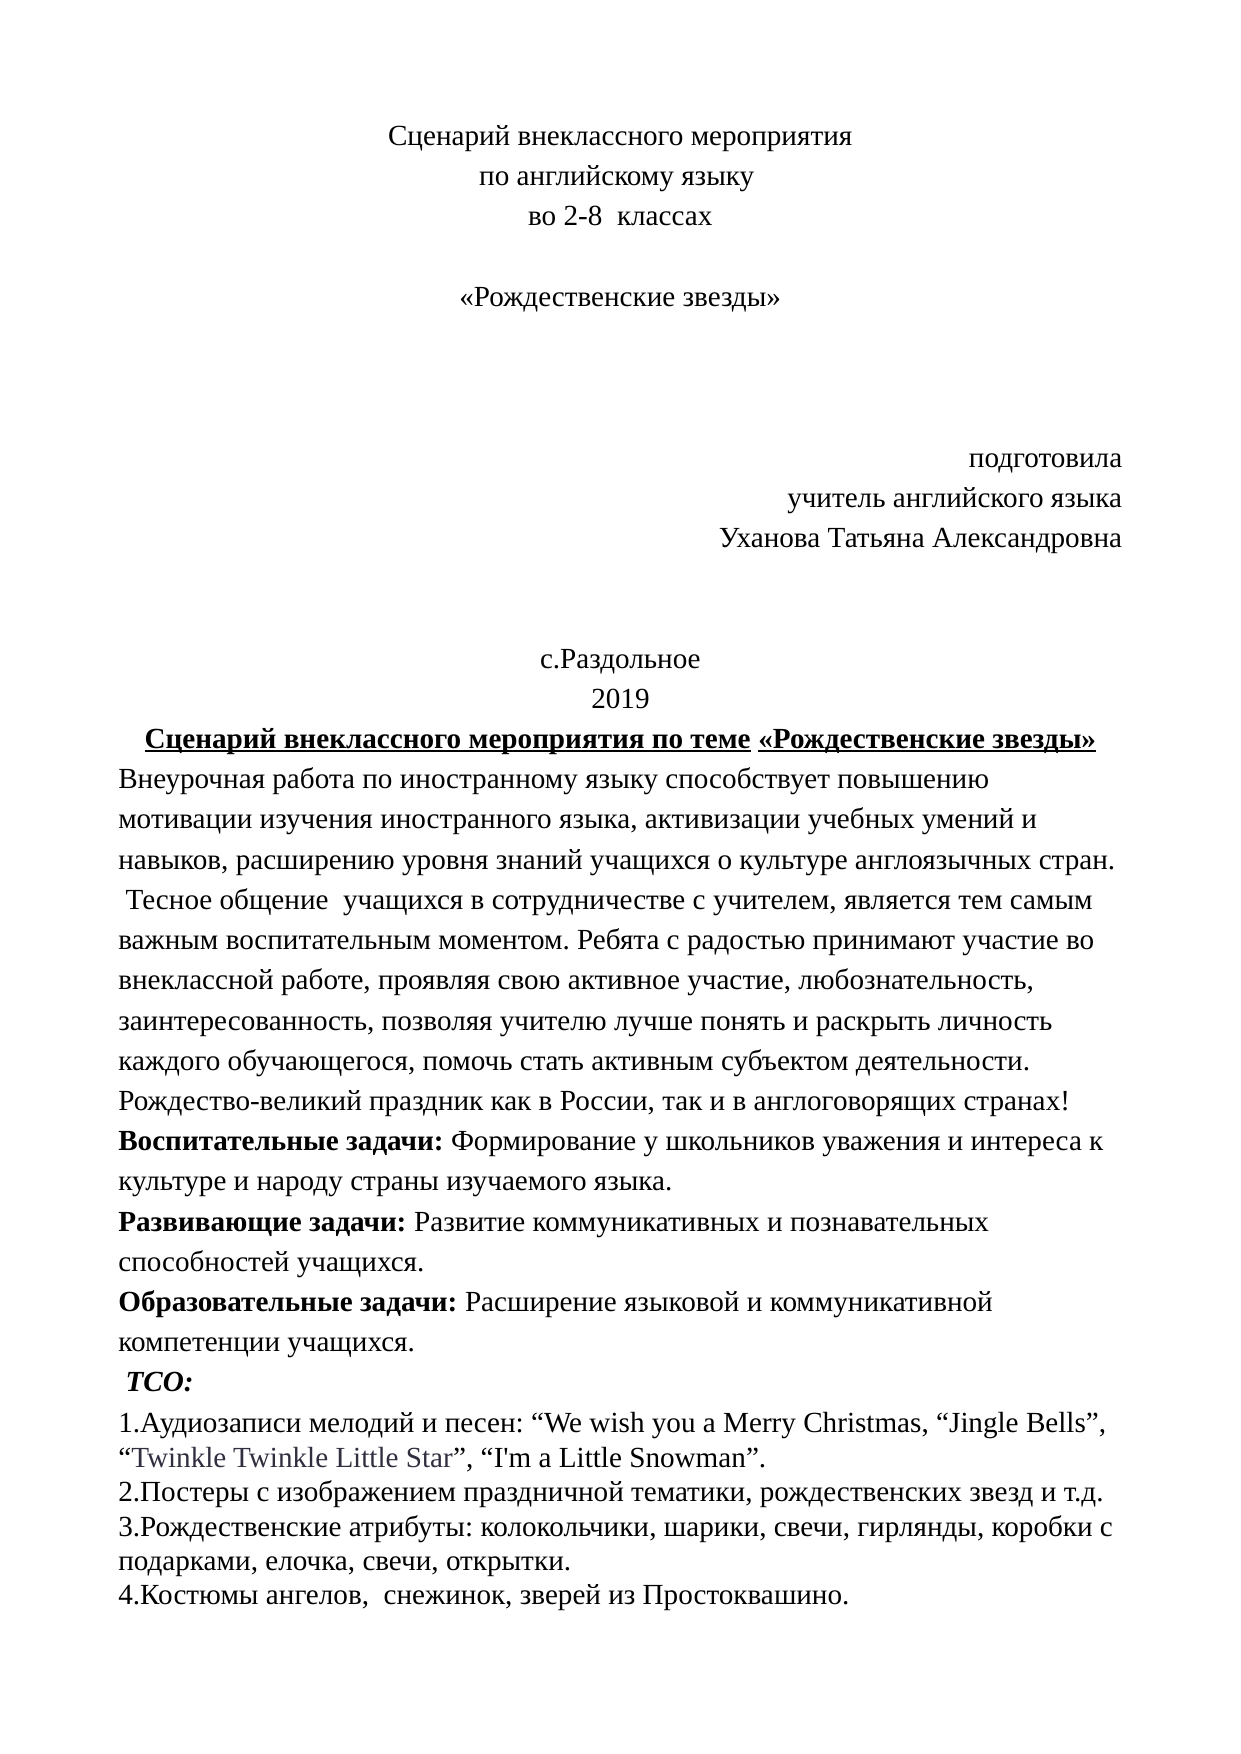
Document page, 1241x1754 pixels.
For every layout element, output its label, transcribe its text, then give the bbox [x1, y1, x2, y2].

text по английскому языку во 2-8 классах «Рождественские звезды» [118, 158, 1122, 312]
text Рождество-великий праздник как в России, так и в англоговорящих странах! [118, 1083, 1122, 1117]
text Сценарий внеклассного мероприятия по теме «Рождественские звезды» [118, 721, 1122, 755]
text 2019 [118, 681, 1122, 714]
text ТСО: [118, 1364, 1122, 1398]
list Постеры с изображением праздничной тематики, рождественских звезд и т.д. [118, 1473, 1122, 1508]
text подготовила [118, 440, 1122, 473]
list Костюмы ангелов, снежинок, зверей из Простоквашино. [118, 1577, 1122, 1611]
list Рождественские атрибуты: колокольчики, шарики, свечи, гирлянды, коробки с подарками, елочка, свечи, открытки. [118, 1508, 1122, 1577]
text Уханова Татьяна Александровна [118, 520, 1122, 554]
text Внеурочная работа по иностранному языку способствует повышению мотивации изучения иностранного языка, активизации учебных умений и навыков, расширению уровня знаний учащихся о культуре англоязычных стран. [118, 761, 1122, 875]
list Аудиозаписи мелодий и песен: “We wish you a Merry Christmas, “Jingle Bells”, “Twinkle Twinkle Little Star”, “I'm a Little Snowman”. [118, 1405, 1122, 1473]
text с.Раздольное [118, 641, 1122, 674]
text учитель английского языка [118, 480, 1122, 513]
text Тесное общение учащихся в сотрудничестве с учителем, является тем самым важным воспитательным моментом. Ребята с радостью принимают участие во внеклассной работе, проявляя свою активное участие, любознательность, заинтересованность, позволяя учителю лучше понять и раскрыть личность каждого обучающегося, помочь стать активным субъектом деятельности. [118, 882, 1122, 1076]
text Воспитательные задачи: Формирование у школьников уважения и интереса к культуре и народу страны изучаемого языка. [118, 1123, 1122, 1197]
text Развивающие задачи: Развитие коммуникативных и познавательных способностей учащихся. [118, 1204, 1122, 1277]
text Образовательные задачи: Расширение языковой и коммуникативной компетенции учащихся. [118, 1284, 1122, 1358]
text Сценарий внеклассного мероприятия [118, 118, 1122, 152]
